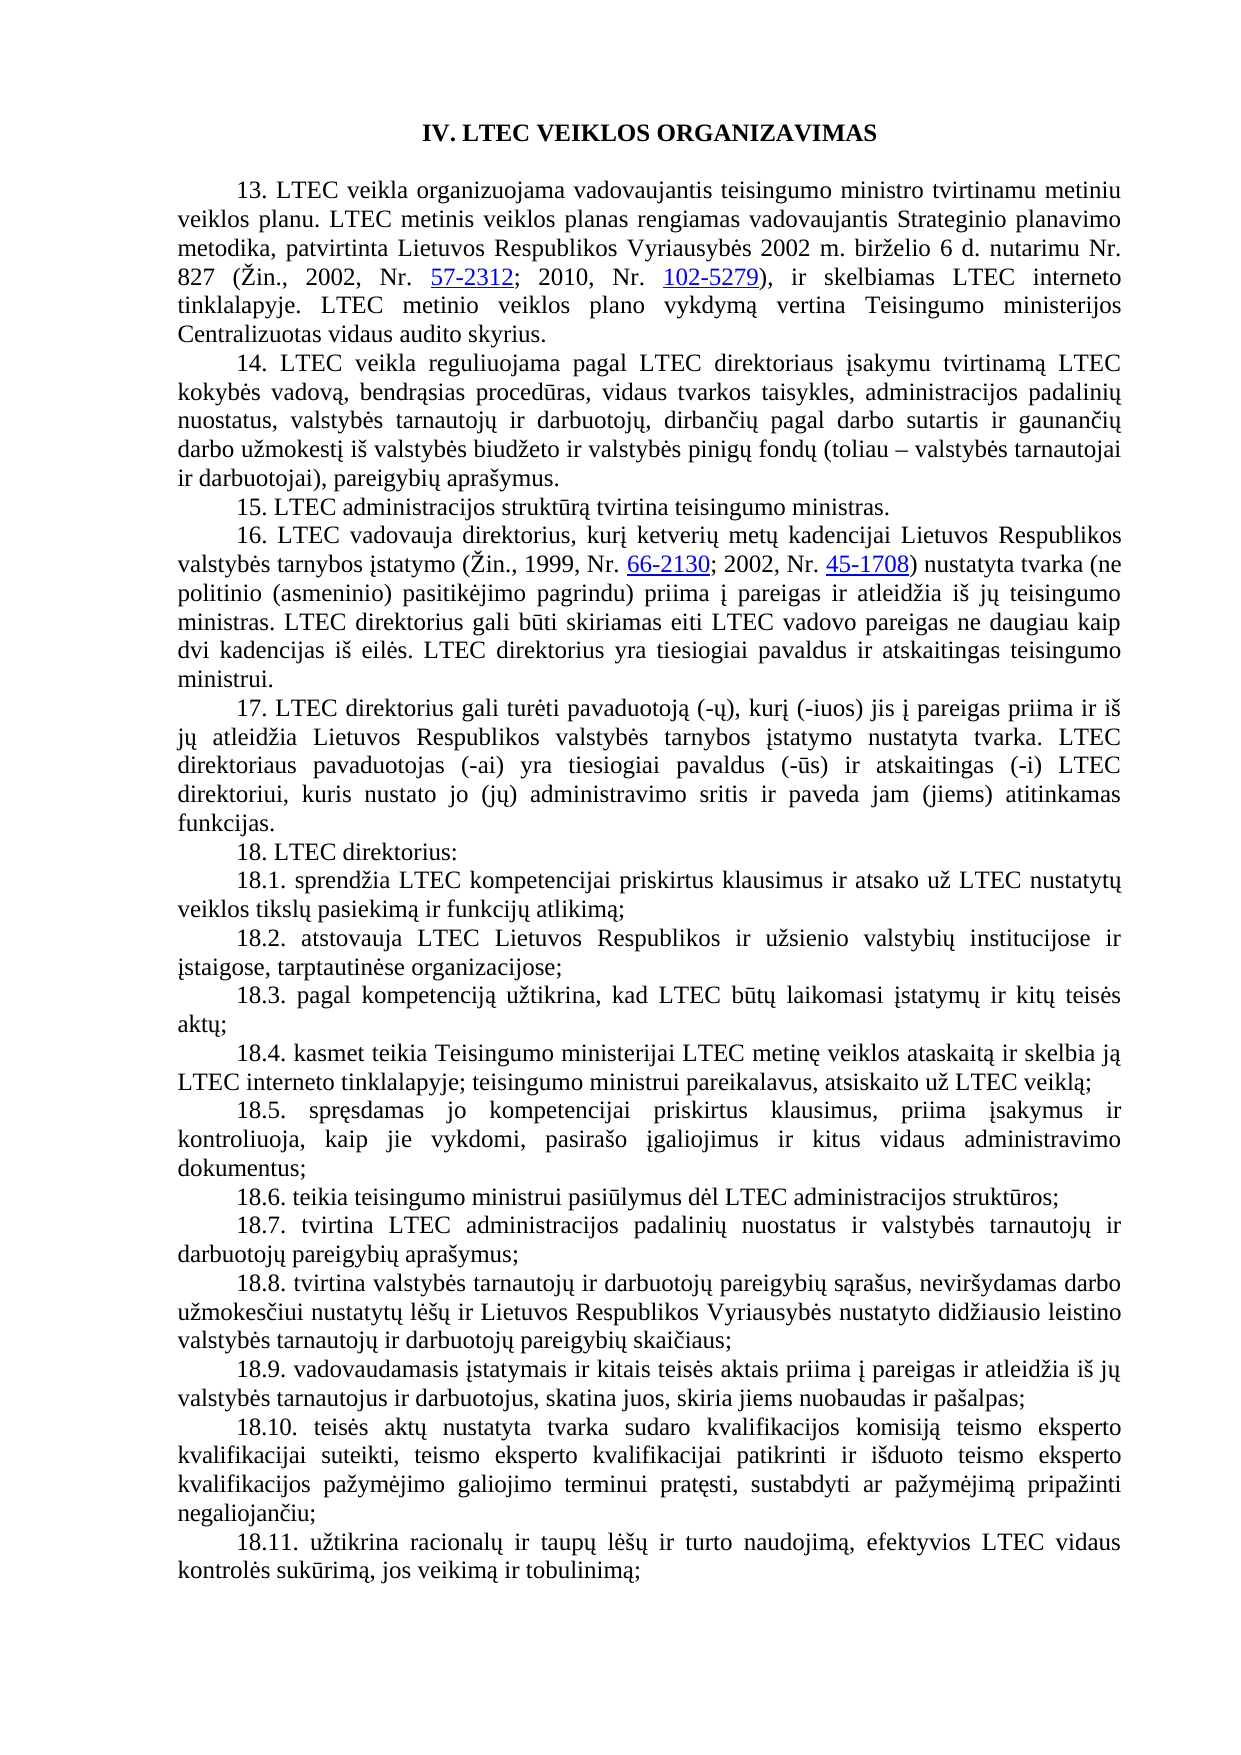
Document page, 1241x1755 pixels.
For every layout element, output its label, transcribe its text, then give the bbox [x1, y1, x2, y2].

text 18. LTEC direktorius: [177, 837, 1122, 866]
text 18.3. pagal kompetenciją užtikrina, kad LTEC būtų laikomasi įstatymų ir kitų teisės aktų; [177, 981, 1122, 1038]
text 16. LTEC vadovauja direktorius, kurį ketverių metų kadencijai Lietuvos Respublikos valstybės tarnybos įstatymo (Žin., 1999, Nr. 66-2130; 2002, Nr. 45-1708) nustatyta tvarka (ne politinio (asmeninio) pasitikėjimo pagrindu) priima į pareigas ir atleidžia iš jų teisingumo ministras. LTEC direktorius gali būti skiriamas eiti LTEC vadovo pareigas ne daugiau kaip dvi kadencijas iš eilės. LTEC direktorius yra tiesiogiai pavaldus ir atskaitingas teisingumo ministrui. [177, 521, 1122, 693]
text 18.6. teikia teisingumo ministrui pasiūlymus dėl LTEC administracijos struktūros; [177, 1182, 1122, 1211]
text 18.10. teisės aktų nustatyta tvarka sudaro kvalifikacijos komisiją teismo eksperto kvalifikacijai suteikti, teismo eksperto kvalifikacijai patikrinti ir išduoto teismo eksperto kvalifikacijos pažymėjimo galiojimo terminui pratęsti, sustabdyti ar pažymėjimą pripažinti negaliojančiu; [177, 1412, 1122, 1527]
text 18.5. spręsdamas jo kompetencijai priskirtus klausimus, priima įsakymus ir kontroliuoja, kaip jie vykdomi, pasirašo įgaliojimus ir kitus vidaus administravimo dokumentus; [177, 1096, 1122, 1182]
text 14. LTEC veikla reguliuojama pagal LTEC direktoriaus įsakymu tvirtinamą LTEC kokybės vadovą, bendrąsias procedūras, vidaus tvarkos taisykles, administracijos padalinių nuostatus, valstybės tarnautojų ir darbuotojų, dirbančių pagal darbo sutartis ir gaunančių darbo užmokestį iš valstybės biudžeto ir valstybės pinigų fondų (toliau – valstybės tarnautojai ir darbuotojai), pareigybių aprašymus. [177, 348, 1122, 492]
text 13. LTEC veikla organizuojama vadovaujantis teisingumo ministro tvirtinamu metiniu veiklos planu. LTEC metinis veiklos planas rengiamas vadovaujantis Strateginio planavimo metodika, patvirtinta Lietuvos Respublikos Vyriausybės 2002 m. birželio 6 d. nutarimu Nr. 827 (Žin., 2002, Nr. 57-2312; 2010, Nr. 102-5279), ir skelbiamas LTEC interneto tinklalapyje. LTEC metinio veiklos plano vykdymą vertina Teisingumo ministerijos Centralizuotas vidaus audito skyrius. [177, 176, 1122, 348]
text 18.1. sprendžia LTEC kompetencijai priskirtus klausimus ir atsako už LTEC nustatytų veiklos tikslų pasiekimą ir funkcijų atlikimą; [177, 866, 1122, 923]
text 18.2. atstovauja LTEC Lietuvos Respublikos ir užsienio valstybių institucijose ir įstaigose, tarptautinėse organizacijose; [177, 923, 1122, 981]
text 18.7. tvirtina LTEC administracijos padalinių nuostatus ir valstybės tarnautojų ir darbuotojų pareigybių aprašymus; [177, 1211, 1122, 1268]
text 18.11. užtikrina racionalų ir taupų lėšų ir turto naudojimą, efektyvios LTEC vidaus kontrolės sukūrimą, jos veikimą ir tobulinimą; [177, 1527, 1122, 1584]
text 18.8. tvirtina valstybės tarnautojų ir darbuotojų pareigybių sąrašus, neviršydamas darbo užmokesčiui nustatytų lėšų ir Lietuvos Respublikos Vyriausybės nustatyto didžiausio leistino valstybės tarnautojų ir darbuotojų pareigybių skaičiaus; [177, 1268, 1122, 1354]
text IV. LTEC VEIKLOS ORGANIZAVIMAS [177, 118, 1122, 147]
text 15. LTEC administracijos struktūrą tvirtina teisingumo ministras. [177, 492, 1122, 521]
text 18.4. kasmet teikia Teisingumo ministerijai LTEC metinę veiklos ataskaitą ir skelbia ją LTEC interneto tinklalapyje; teisingumo ministrui pareikalavus, atsiskaito už LTEC veiklą; [177, 1038, 1122, 1096]
text 17. LTEC direktorius gali turėti pavaduotoją (-ų), kurį (-iuos) jis į pareigas priima ir iš jų atleidžia Lietuvos Respublikos valstybės tarnybos įstatymo nustatyta tvarka. LTEC direktoriaus pavaduotojas (-ai) yra tiesiogiai pavaldus (-ūs) ir atskaitingas (-i) LTEC direktoriui, kuris nustato jo (jų) administravimo sritis ir paveda jam (jiems) atitinkamas funkcijas. [177, 693, 1122, 837]
text 18.9. vadovaudamasis įstatymais ir kitais teisės aktais priima į pareigas ir atleidžia iš jų valstybės tarnautojus ir darbuotojus, skatina juos, skiria jiems nuobaudas ir pašalpas; [177, 1354, 1122, 1412]
